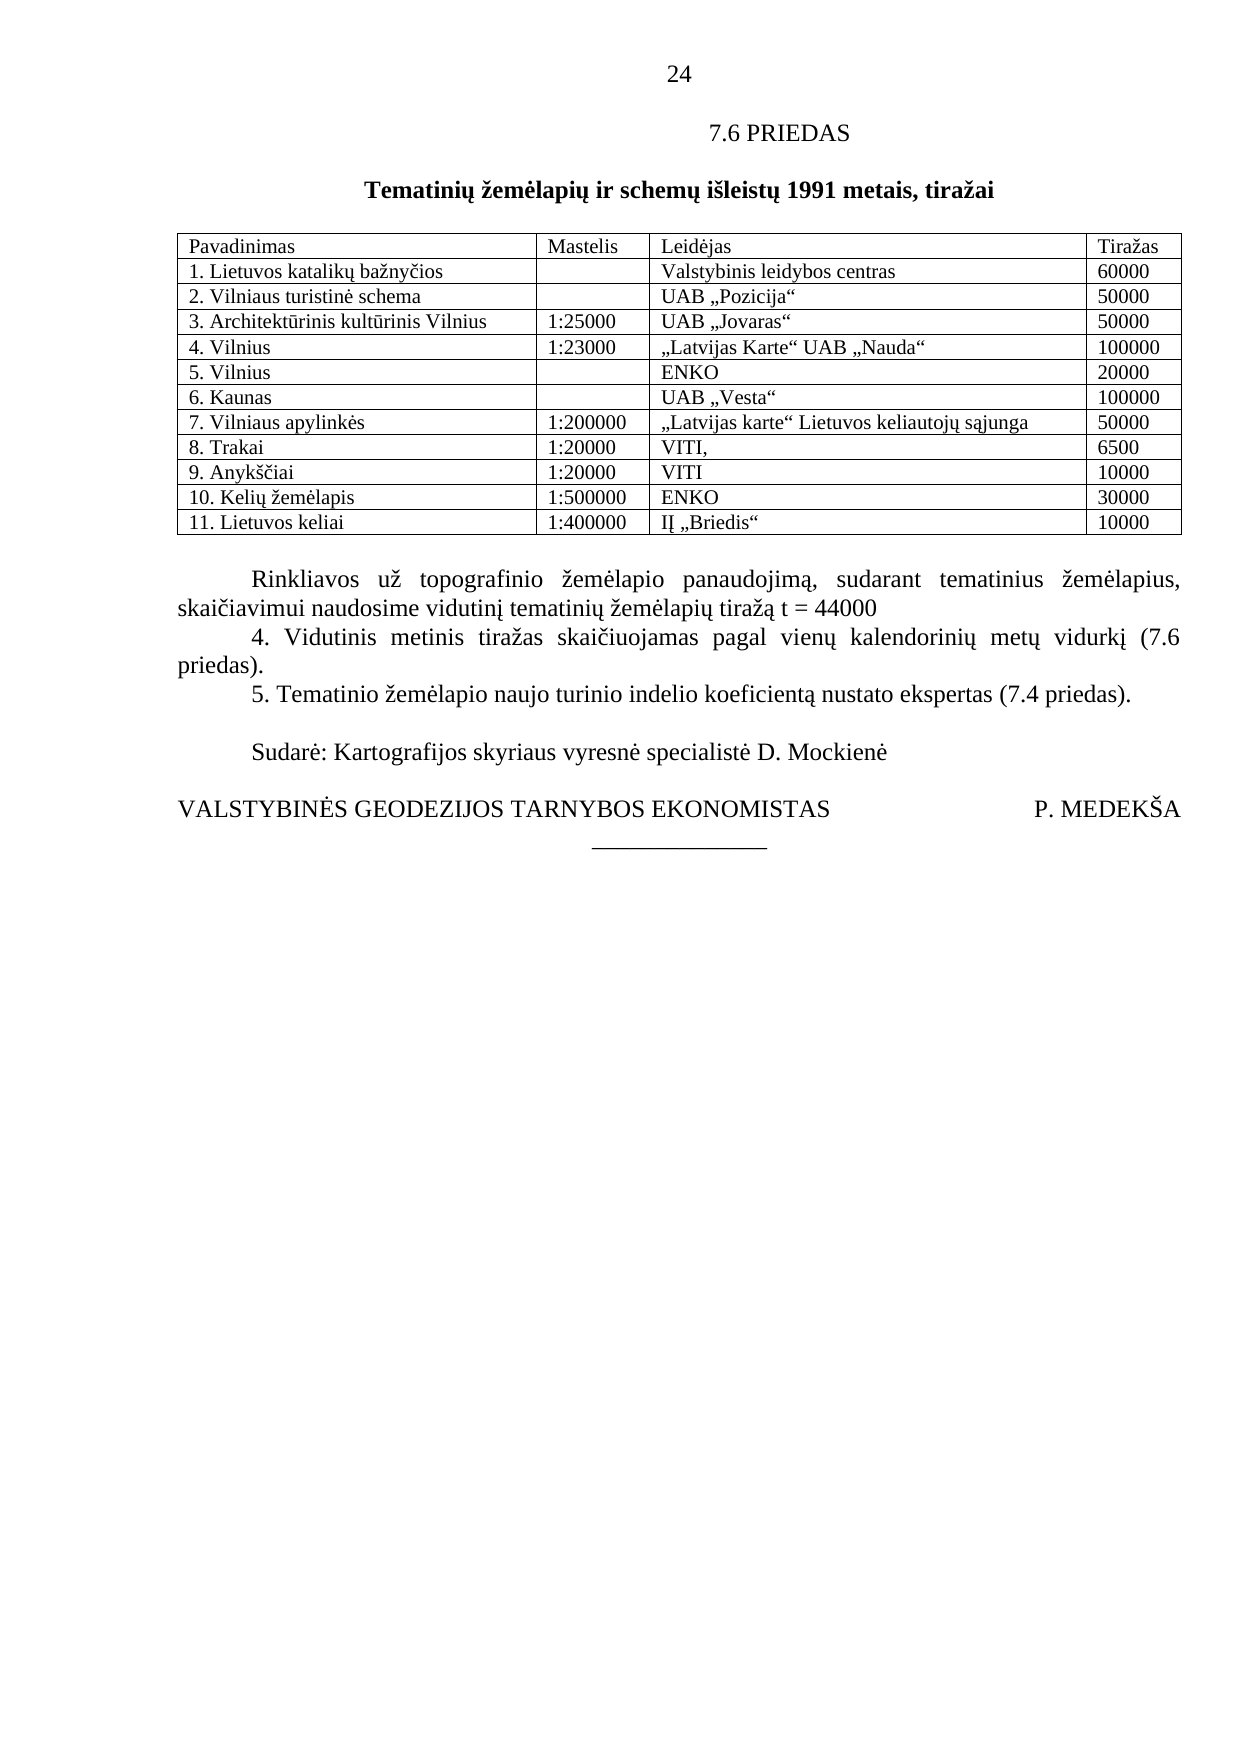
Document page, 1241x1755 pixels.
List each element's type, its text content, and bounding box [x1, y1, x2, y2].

table_cell Valstybinis leidybos centras [650, 259, 1086, 283]
table_cell [537, 284, 649, 308]
table_cell 2. Vilniaus turistinė schema [178, 284, 536, 308]
text Sudarė: Kartografijos skyriaus vyresnė specialistė D. Mockienė [177, 737, 1181, 765]
table_cell 60000 [1087, 259, 1181, 283]
table_cell 9. Anykščiai [178, 460, 536, 484]
table_cell 50000 [1087, 310, 1181, 333]
text ______________ [177, 823, 1181, 852]
table_cell [537, 259, 649, 283]
table_cell 1:400000 [537, 510, 649, 534]
table_cell 20000 [1087, 360, 1181, 384]
text VALSTYBINĖS GEODEZIJOS TARNYBOS EKONOMISTAS P. MEDEKŠA [177, 794, 1181, 823]
table_cell UAB „Vesta“ [650, 385, 1086, 409]
table_cell 7. Vilniaus apylinkės [178, 410, 536, 434]
text 5. Tematinio žemėlapio naujo turinio indelio koeficientą nustato ekspertas (7.4 priedas). [177, 679, 1181, 708]
table_cell „Latvijas karte“ Lietuvos keliautojų sąjunga [650, 410, 1086, 434]
text Rinkliavos už topografinio žemėlapio panaudojimą, sudarant tematinius žemėlapius, skaičiavimui naudosime vidutinį tematinių žemėlapių tiražą t = 44000 [177, 564, 1181, 622]
table_cell ENKO [650, 360, 1086, 384]
table_cell [537, 385, 649, 409]
table_cell 3. Architektūrinis kultūrinis Vilnius [178, 310, 536, 333]
table_cell 10000 [1087, 510, 1181, 534]
table_cell 10. Kelių žemėlapis [178, 485, 536, 509]
table_header Mastelis [537, 234, 649, 258]
table_cell 8. Trakai [178, 435, 536, 459]
table_cell VITI, [650, 435, 1086, 459]
table_header Pavadinimas [178, 234, 536, 258]
table_cell 100000 [1087, 385, 1181, 409]
table_cell 1:23000 [537, 335, 649, 359]
table_header Leidėjas [650, 234, 1086, 258]
table_cell 4. Vilnius [178, 335, 536, 359]
table_cell 50000 [1087, 410, 1181, 434]
table_cell „Latvijas Karte“ UAB „Nauda“ [650, 335, 1086, 359]
table_cell 1:20000 [537, 435, 649, 459]
table_cell 50000 [1087, 284, 1181, 308]
table_cell 30000 [1087, 485, 1181, 509]
table_cell UAB „Pozicija“ [650, 284, 1086, 308]
text Tematinių žemėlapių ir schemų išleistų 1991 metais, tiražai [177, 176, 1181, 204]
table_cell ENKO [650, 485, 1086, 509]
table_cell 6. Kaunas [178, 385, 536, 409]
table_cell 1. Lietuvos katalikų bažnyčios [178, 259, 536, 283]
table_cell 10000 [1087, 460, 1181, 484]
table_cell 1:20000 [537, 460, 649, 484]
table_cell VITI [650, 460, 1086, 484]
table_cell UAB „Jovaras“ [650, 310, 1086, 333]
text 7.6 PRIEDAS [177, 118, 1181, 147]
table_cell 1:500000 [537, 485, 649, 509]
table_cell 1:200000 [537, 410, 649, 434]
table_cell 5. Vilnius [178, 360, 536, 384]
table_cell [537, 360, 649, 384]
table_cell IĮ „Briedis“ [650, 510, 1086, 534]
table_cell 100000 [1087, 335, 1181, 359]
table_cell 11. Lietuvos keliai [178, 510, 536, 534]
table_cell 6500 [1087, 435, 1181, 459]
text 4. Vidutinis metinis tiražas skaičiuojamas pagal vienų kalendorinių metų vidurkį (7.6 priedas). [177, 622, 1181, 679]
table_cell 1:25000 [537, 310, 649, 333]
table_header Tiražas [1087, 234, 1181, 258]
